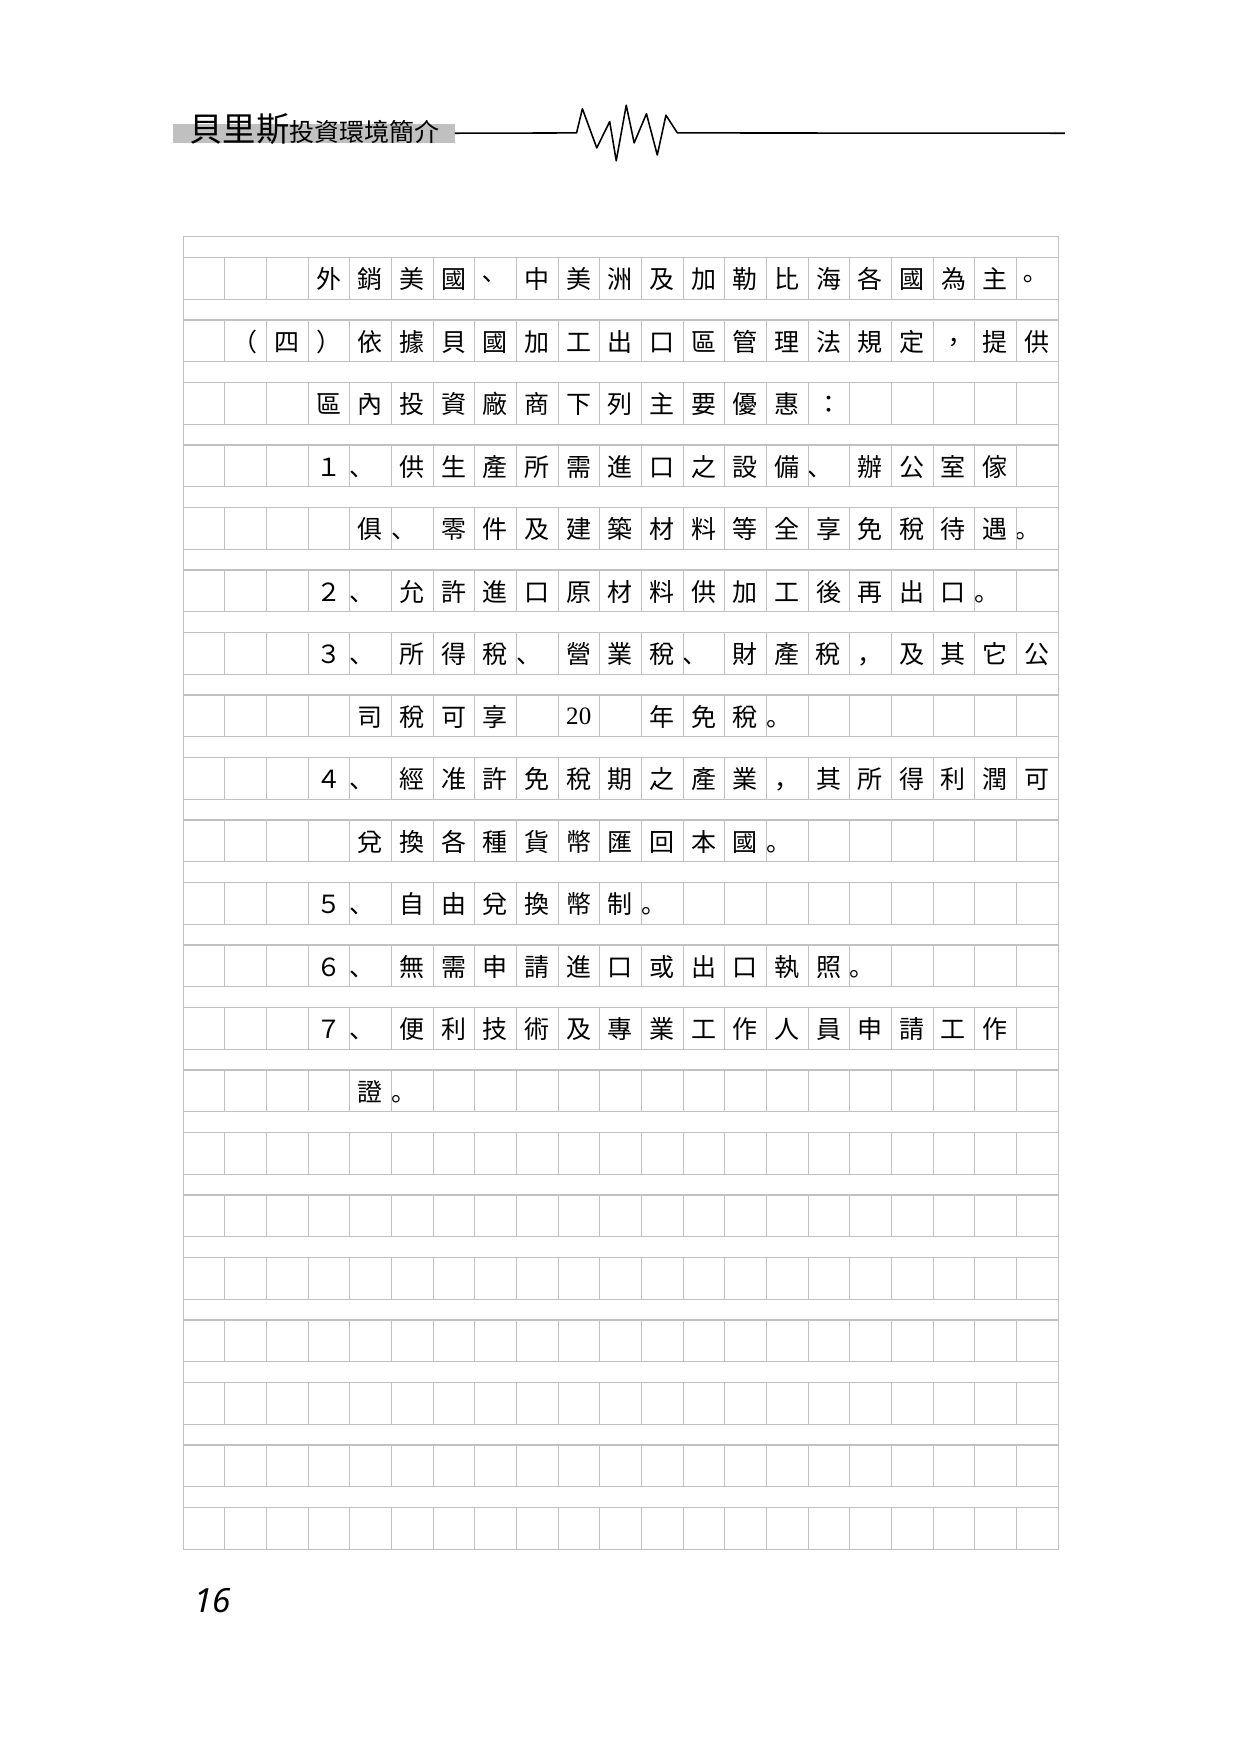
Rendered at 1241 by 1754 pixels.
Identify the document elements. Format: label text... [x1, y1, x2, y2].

text 國 [475, 321, 516, 361]
text ４、經准許免稅期之產業，其所得利潤可兌換各種貨幣匯回本國。 [475, 758, 516, 799]
text ６、無需申請進口或出口執照。 [281, 925, 1058, 944]
text 貝 [434, 321, 474, 361]
text ４、經准許免稅期之產業，其所得利潤可兌換各種貨幣匯回本國。 [600, 758, 641, 799]
text １、供生產所需進口之設備、辦公室傢俱、零件及建築材料等全享免稅待遇。 [475, 508, 516, 549]
text 商 [517, 383, 558, 424]
text ２、允許進口原材料供加工後再出口。 [281, 571, 308, 611]
text 規 [850, 321, 891, 361]
text ７、便利技術及專業工作人員申請工作證。 [809, 1071, 849, 1111]
text ４、經准許免稅期之產業，其所得利潤可兌換各種貨幣匯回本國。 [892, 758, 933, 799]
text ５、自由兌換幣制。 [850, 883, 891, 924]
text ７、便利技術及專業工作人員申請工作證。 [350, 1071, 391, 1111]
text ５、自由兌換幣制。 [642, 883, 683, 924]
text ７、便利技術及專業工作人員申請工作證。 [309, 1008, 349, 1049]
text ２、允許進口原材料供加工後再出口。 [309, 571, 349, 611]
text ７、便利技術及專業工作人員申請工作證。 [281, 1050, 1058, 1069]
text ４、經准許免稅期之產業，其所得利潤可兌換各種貨幣匯回本國。 [642, 758, 683, 799]
text ３、所得稅、營業稅、財產稅，及其它公司稅可享20年免稅。 [809, 696, 849, 736]
text ６、無需申請進口或出口執照。 [600, 946, 641, 986]
text １、供生產所需進口之設備、辦公室傢俱、零件及建築材料等全享免稅待遇。 [309, 508, 349, 549]
text ７、便利技術及專業工作人員申請工作證。 [600, 1071, 641, 1111]
text ４、經准許免稅期之產業，其所得利潤可兌換各種貨幣匯回本國。 [281, 758, 308, 799]
text ６、無需申請進口或出口執照。 [934, 946, 974, 986]
text １、供生產所需進口之設備、辦公室傢俱、零件及建築材料等全享免稅待遇。 [475, 446, 516, 486]
text ４、經准許免稅期之產業，其所得利潤可兌換各種貨幣匯回本國。 [767, 758, 808, 799]
text ４、經准許免稅期之產業，其所得利潤可兌換各種貨幣匯回本國。 [684, 821, 724, 861]
text ４、經准許免稅期之產業，其所得利潤可兌換各種貨幣匯回本國。 [392, 821, 433, 861]
text ５、自由兌換幣制。 [281, 883, 308, 924]
text ） [309, 321, 349, 361]
text ７、便利技術及專業工作人員申請工作證。 [1017, 1071, 1058, 1111]
text ７、便利技術及專業工作人員申請工作證。 [281, 1008, 308, 1049]
text ２、允許進口原材料供加工後再出口。 [975, 571, 1016, 611]
text ５、自由兌換幣制。 [1017, 883, 1058, 924]
text 區 [684, 321, 724, 361]
text ３、所得稅、營業稅、財產稅，及其它公司稅可享20年免稅。 [475, 696, 516, 736]
text ５、自由兌換幣制。 [725, 883, 766, 924]
text ７、便利技術及專業工作人員申請工作證。 [684, 1008, 724, 1049]
text [207, 362, 1058, 382]
text ５、自由兌換幣制。 [350, 883, 391, 924]
text ３、所得稅、營業稅、財產稅，及其它公司稅可享20年免稅。 [600, 696, 641, 736]
text ３、所得稅、營業稅、財產稅，及其它公司稅可享20年免稅。 [892, 633, 933, 674]
text ７、便利技術及專業工作人員申請工作證。 [725, 1008, 766, 1049]
text 定 [892, 321, 933, 361]
text ： [809, 383, 849, 424]
text ６、無需申請進口或出口執照。 [475, 946, 516, 986]
text ３、所得稅、營業稅、財產稅，及其它公司稅可享20年免稅。 [350, 696, 391, 736]
text ７、便利技術及專業工作人員申請工作證。 [309, 1071, 349, 1111]
text １、供生產所需進口之設備、辦公室傢俱、零件及建築材料等全享免稅待遇。 [1017, 508, 1058, 549]
text １、供生產所需進口之設備、辦公室傢俱、零件及建築材料等全享免稅待遇。 [892, 446, 933, 486]
text １、供生產所需進口之設備、辦公室傢俱、零件及建築材料等全享免稅待遇。 [559, 508, 599, 549]
text ６、無需申請進口或出口執照。 [517, 946, 558, 986]
text 工 [559, 321, 599, 361]
text ６、無需申請進口或出口執照。 [642, 946, 683, 986]
text １、供生產所需進口之設備、辦公室傢俱、零件及建築材料等全享免稅待遇。 [642, 508, 683, 549]
text ４、經准許免稅期之產業，其所得利潤可兌換各種貨幣匯回本國。 [350, 821, 391, 861]
text ２、允許進口原材料供加工後再出口。 [350, 571, 391, 611]
text 區 [309, 383, 349, 424]
text ３、所得稅、營業稅、財產稅，及其它公司稅可享20年免稅。 [559, 633, 599, 674]
text ５、自由兌換幣制。 [892, 883, 933, 924]
text 優 [725, 383, 766, 424]
text ７、便利技術及專業工作人員申請工作證。 [559, 1071, 599, 1111]
text ３、所得稅、營業稅、財產稅，及其它公司稅可享20年免稅。 [850, 696, 891, 736]
text １、供生產所需進口之設備、辦公室傢俱、零件及建築材料等全享免稅待遇。 [350, 446, 391, 486]
text ４、經准許免稅期之產業，其所得利潤可兌換各種貨幣匯回本國。 [684, 758, 724, 799]
text 要 [684, 383, 724, 424]
text １、供生產所需進口之設備、辦公室傢俱、零件及建築材料等全享免稅待遇。 [392, 508, 433, 549]
text ７、便利技術及專業工作人員申請工作證。 [975, 1071, 1016, 1111]
text ４、經准許免稅期之產業，其所得利潤可兌換各種貨幣匯回本國。 [309, 758, 349, 799]
text ３、所得稅、營業稅、財產稅，及其它公司稅可享20年免稅。 [309, 633, 349, 674]
text ４、經准許免稅期之產業，其所得利潤可兌換各種貨幣匯回本國。 [281, 737, 1058, 757]
text ３、所得稅、營業稅、財產稅，及其它公司稅可享20年免稅。 [1017, 633, 1058, 674]
text ３、所得稅、營業稅、財產稅，及其它公司稅可享20年免稅。 [434, 696, 474, 736]
text １、供生產所需進口之設備、辦公室傢俱、零件及建築材料等全享免稅待遇。 [392, 446, 433, 486]
text １、供生產所需進口之設備、辦公室傢俱、零件及建築材料等全享免稅待遇。 [850, 446, 891, 486]
text [207, 300, 1058, 319]
text 加 [517, 321, 558, 361]
text １、供生產所需進口之設備、辦公室傢俱、零件及建築材料等全享免稅待遇。 [281, 425, 1058, 444]
text ４、經准許免稅期之產業，其所得利潤可兌換各種貨幣匯回本國。 [642, 821, 683, 861]
text ４、經准許免稅期之產業，其所得利潤可兌換各種貨幣匯回本國。 [475, 821, 516, 861]
text ４、經准許免稅期之產業，其所得利潤可兌換各種貨幣匯回本國。 [1017, 758, 1058, 799]
text 理 [767, 321, 808, 361]
text ６、無需申請進口或出口執照。 [892, 946, 933, 986]
text ５、自由兌換幣制。 [559, 883, 599, 924]
text ５、自由兌換幣制。 [309, 883, 349, 924]
text １、供生產所需進口之設備、辦公室傢俱、零件及建築材料等全享免稅待遇。 [934, 446, 974, 486]
text １、供生產所需進口之設備、辦公室傢俱、零件及建築材料等全享免稅待遇。 [684, 508, 724, 549]
text ６、無需申請進口或出口執照。 [767, 946, 808, 986]
text １、供生產所需進口之設備、辦公室傢俱、零件及建築材料等全享免稅待遇。 [809, 508, 849, 549]
text ２、允許進口原材料供加工後再出口。 [434, 571, 474, 611]
text [1017, 383, 1058, 424]
text ２、允許進口原材料供加工後再出口。 [892, 571, 933, 611]
text ７、便利技術及專業工作人員申請工作證。 [934, 1008, 974, 1049]
text ６、無需申請進口或出口執照。 [975, 946, 1016, 986]
text ３、所得稅、營業稅、財產稅，及其它公司稅可享20年免稅。 [350, 633, 391, 674]
text ４、經准許免稅期之產業，其所得利潤可兌換各種貨幣匯回本國。 [350, 758, 391, 799]
text ４、經准許免稅期之產業，其所得利潤可兌換各種貨幣匯回本國。 [559, 758, 599, 799]
text ７、便利技術及專業工作人員申請工作證。 [892, 1008, 933, 1049]
text ６、無需申請進口或出口執照。 [809, 946, 849, 986]
text ２、允許進口原材料供加工後再出口。 [475, 571, 516, 611]
text ７、便利技術及專業工作人員申請工作證。 [475, 1008, 516, 1049]
text ６、無需申請進口或出口執照。 [281, 946, 308, 986]
text １、供生產所需進口之設備、辦公室傢俱、零件及建築材料等全享免稅待遇。 [684, 446, 724, 486]
text ５、自由兌換幣制。 [392, 883, 433, 924]
text 提 [975, 321, 1016, 361]
text ３、所得稅、營業稅、財產稅，及其它公司稅可享20年免稅。 [725, 633, 766, 674]
text ４、經准許免稅期之產業，其所得利潤可兌換各種貨幣匯回本國。 [809, 758, 849, 799]
text ５、自由兌換幣制。 [475, 883, 516, 924]
text 口 [642, 321, 683, 361]
text ７、便利技術及專業工作人員申請工作證。 [392, 1008, 433, 1049]
text ３、所得稅、營業稅、財產稅，及其它公司稅可享20年免稅。 [684, 696, 724, 736]
text ４、經准許免稅期之產業，其所得利潤可兌換各種貨幣匯回本國。 [434, 758, 474, 799]
text ３、所得稅、營業稅、財產稅，及其它公司稅可享20年免稅。 [1017, 696, 1058, 736]
text [892, 383, 933, 424]
text ７、便利技術及專業工作人員申請工作證。 [850, 1071, 891, 1111]
text 據 [392, 321, 433, 361]
text ５、自由兌換幣制。 [934, 883, 974, 924]
text １、供生產所需進口之設備、辦公室傢俱、零件及建築材料等全享免稅待遇。 [309, 446, 349, 486]
text ７、便利技術及專業工作人員申請工作證。 [281, 1071, 308, 1111]
text （三）貝國政府已在北部與墨西哥邊境之Corozal市成立San Andrés加工出口工業區及Corozal商業自由免稅區，提供投資者租用工廠、合理之能源收費及簡化海關程序等，其產品以外銷美國、中美洲及加勒比海各國為主。 [207, 237, 1058, 257]
text 管 [725, 321, 766, 361]
text １、供生產所需進口之設備、辦公室傢俱、零件及建築材料等全享免稅待遇。 [975, 446, 1016, 486]
text ３、所得稅、營業稅、財產稅，及其它公司稅可享20年免稅。 [309, 696, 349, 736]
text ７、便利技術及專業工作人員申請工作證。 [600, 1008, 641, 1049]
text ７、便利技術及專業工作人員申請工作證。 [517, 1071, 558, 1111]
text ３、所得稅、營業稅、財產稅，及其它公司稅可享20年免稅。 [392, 633, 433, 674]
text ７、便利技術及專業工作人員申請工作證。 [517, 1008, 558, 1049]
text ２、允許進口原材料供加工後再出口。 [725, 571, 766, 611]
text ５、自由兌換幣制。 [684, 883, 724, 924]
text ３、所得稅、營業稅、財產稅，及其它公司稅可享20年免稅。 [975, 696, 1016, 736]
text 四 [267, 321, 308, 361]
text ７、便利技術及專業工作人員申請工作證。 [809, 1008, 849, 1049]
text ６、無需申請進口或出口執照。 [1017, 946, 1058, 986]
text １、供生產所需進口之設備、辦公室傢俱、零件及建築材料等全享免稅待遇。 [517, 508, 558, 549]
text １、供生產所需進口之設備、辦公室傢俱、零件及建築材料等全享免稅待遇。 [281, 487, 1058, 507]
text ６、無需申請進口或出口執照。 [434, 946, 474, 986]
text ４、經准許免稅期之產業，其所得利潤可兌換各種貨幣匯回本國。 [892, 821, 933, 861]
text [267, 383, 308, 424]
text ２、允許進口原材料供加工後再出口。 [517, 571, 558, 611]
text ４、經准許免稅期之產業，其所得利潤可兌換各種貨幣匯回本國。 [281, 800, 1058, 819]
text [207, 321, 224, 361]
text ７、便利技術及專業工作人員申請工作證。 [350, 1008, 391, 1049]
text ７、便利技術及專業工作人員申請工作證。 [1017, 1008, 1058, 1049]
text ７、便利技術及專業工作人員申請工作證。 [892, 1071, 933, 1111]
text ７、便利技術及專業工作人員申請工作證。 [642, 1071, 683, 1111]
text [207, 383, 224, 424]
text ３、所得稅、營業稅、財產稅，及其它公司稅可享20年免稅。 [434, 633, 474, 674]
text ２、允許進口原材料供加工後再出口。 [809, 571, 849, 611]
text [975, 383, 1016, 424]
text 依 [350, 321, 391, 361]
text 廠 [475, 383, 516, 424]
text ３、所得稅、營業稅、財產稅，及其它公司稅可享20年免稅。 [517, 633, 558, 674]
text ４、經准許免稅期之產業，其所得利潤可兌換各種貨幣匯回本國。 [975, 758, 1016, 799]
text ３、所得稅、營業稅、財產稅，及其它公司稅可享20年免稅。 [767, 696, 808, 736]
text ６、無需申請進口或出口執照。 [850, 946, 891, 986]
text ４、經准許免稅期之產業，其所得利潤可兌換各種貨幣匯回本國。 [934, 821, 974, 861]
text １、供生產所需進口之設備、辦公室傢俱、零件及建築材料等全享免稅待遇。 [517, 446, 558, 486]
text （ [225, 321, 266, 361]
text ２、允許進口原材料供加工後再出口。 [684, 571, 724, 611]
text 內 [350, 383, 391, 424]
text １、供生產所需進口之設備、辦公室傢俱、零件及建築材料等全享免稅待遇。 [281, 446, 308, 486]
text ５、自由兌換幣制。 [975, 883, 1016, 924]
text ２、允許進口原材料供加工後再出口。 [281, 550, 1058, 569]
text ４、經准許免稅期之產業，其所得利潤可兌換各種貨幣匯回本國。 [517, 758, 558, 799]
text ２、允許進口原材料供加工後再出口。 [392, 571, 433, 611]
text ５、自由兌換幣制。 [767, 883, 808, 924]
text １、供生產所需進口之設備、辦公室傢俱、零件及建築材料等全享免稅待遇。 [600, 508, 641, 549]
text ４、經准許免稅期之產業，其所得利潤可兌換各種貨幣匯回本國。 [434, 821, 474, 861]
text ３、所得稅、營業稅、財產稅，及其它公司稅可享20年免稅。 [281, 675, 1058, 694]
text ４、經准許免稅期之產業，其所得利潤可兌換各種貨幣匯回本國。 [725, 758, 766, 799]
text 主 [642, 383, 683, 424]
text ７、便利技術及專業工作人員申請工作證。 [434, 1071, 474, 1111]
text １、供生產所需進口之設備、辦公室傢俱、零件及建築材料等全享免稅待遇。 [725, 446, 766, 486]
text 投 [392, 383, 433, 424]
text ６、無需申請進口或出口執照。 [392, 946, 433, 986]
text 資 [434, 383, 474, 424]
text ３、所得稅、營業稅、財產稅，及其它公司稅可享20年免稅。 [975, 633, 1016, 674]
text ４、經准許免稅期之產業，其所得利潤可兌換各種貨幣匯回本國。 [309, 821, 349, 861]
text １、供生產所需進口之設備、辦公室傢俱、零件及建築材料等全享免稅待遇。 [850, 508, 891, 549]
text ４、經准許免稅期之產業，其所得利潤可兌換各種貨幣匯回本國。 [809, 821, 849, 861]
text ４、經准許免稅期之產業，其所得利潤可兌換各種貨幣匯回本國。 [392, 758, 433, 799]
text １、供生產所需進口之設備、辦公室傢俱、零件及建築材料等全享免稅待遇。 [434, 446, 474, 486]
text ６、無需申請進口或出口執照。 [559, 946, 599, 986]
text ２、允許進口原材料供加工後再出口。 [850, 571, 891, 611]
text ７、便利技術及專業工作人員申請工作證。 [642, 1008, 683, 1049]
text ３、所得稅、營業稅、財產稅，及其它公司稅可享20年免稅。 [559, 696, 599, 736]
text １、供生產所需進口之設備、辦公室傢俱、零件及建築材料等全享免稅待遇。 [767, 508, 808, 549]
text ２、允許進口原材料供加工後再出口。 [559, 571, 599, 611]
text ４、經准許免稅期之產業，其所得利潤可兌換各種貨幣匯回本國。 [934, 758, 974, 799]
text ４、經准許免稅期之產業，其所得利潤可兌換各種貨幣匯回本國。 [600, 821, 641, 861]
text ３、所得稅、營業稅、財產稅，及其它公司稅可享20年免稅。 [281, 633, 308, 674]
text ３、所得稅、營業稅、財產稅，及其它公司稅可享20年免稅。 [934, 696, 974, 736]
text ６、無需申請進口或出口執照。 [309, 946, 349, 986]
text ２、允許進口原材料供加工後再出口。 [767, 571, 808, 611]
text ７、便利技術及專業工作人員申請工作證。 [934, 1071, 974, 1111]
text ， [934, 321, 974, 361]
text ６、無需申請進口或出口執照。 [684, 946, 724, 986]
text 惠 [767, 383, 808, 424]
text ７、便利技術及專業工作人員申請工作證。 [725, 1071, 766, 1111]
text ３、所得稅、營業稅、財產稅，及其它公司稅可享20年免稅。 [892, 696, 933, 736]
text ６、無需申請進口或出口執照。 [350, 946, 391, 986]
text ３、所得稅、營業稅、財產稅，及其它公司稅可享20年免稅。 [934, 633, 974, 674]
text ４、經准許免稅期之產業，其所得利潤可兌換各種貨幣匯回本國。 [725, 821, 766, 861]
text １、供生產所需進口之設備、辦公室傢俱、零件及建築材料等全享免稅待遇。 [767, 446, 808, 486]
text ４、經准許免稅期之產業，其所得利潤可兌換各種貨幣匯回本國。 [281, 821, 308, 861]
text ５、自由兌換幣制。 [809, 883, 849, 924]
text ２、允許進口原材料供加工後再出口。 [934, 571, 974, 611]
text ３、所得稅、營業稅、財產稅，及其它公司稅可享20年免稅。 [767, 633, 808, 674]
text ５、自由兌換幣制。 [600, 883, 641, 924]
text ３、所得稅、營業稅、財產稅，及其它公司稅可享20年免稅。 [850, 633, 891, 674]
text [850, 383, 891, 424]
text ７、便利技術及專業工作人員申請工作證。 [559, 1008, 599, 1049]
text ３、所得稅、營業稅、財產稅，及其它公司稅可享20年免稅。 [642, 633, 683, 674]
text ５、自由兌換幣制。 [517, 883, 558, 924]
text ３、所得稅、營業稅、財產稅，及其它公司稅可享20年免稅。 [600, 633, 641, 674]
text 出 [600, 321, 641, 361]
text ７、便利技術及專業工作人員申請工作證。 [684, 1071, 724, 1111]
text ２、允許進口原材料供加工後再出口。 [642, 571, 683, 611]
text ７、便利技術及專業工作人員申請工作證。 [475, 1071, 516, 1111]
text ４、經准許免稅期之產業，其所得利潤可兌換各種貨幣匯回本國。 [767, 821, 808, 861]
text ３、所得稅、營業稅、財產稅，及其它公司稅可享20年免稅。 [809, 633, 849, 674]
text １、供生產所需進口之設備、辦公室傢俱、零件及建築材料等全享免稅待遇。 [434, 508, 474, 549]
text １、供生產所需進口之設備、辦公室傢俱、零件及建築材料等全享免稅待遇。 [934, 508, 974, 549]
text １、供生產所需進口之設備、辦公室傢俱、零件及建築材料等全享免稅待遇。 [600, 446, 641, 486]
text ３、所得稅、營業稅、財產稅，及其它公司稅可享20年免稅。 [642, 696, 683, 736]
text ３、所得稅、營業稅、財產稅，及其它公司稅可享20年免稅。 [281, 612, 1058, 632]
text １、供生產所需進口之設備、辦公室傢俱、零件及建築材料等全享免稅待遇。 [1017, 446, 1058, 486]
text ７、便利技術及專業工作人員申請工作證。 [850, 1008, 891, 1049]
text １、供生產所需進口之設備、辦公室傢俱、零件及建築材料等全享免稅待遇。 [281, 508, 308, 549]
text ７、便利技術及專業工作人員申請工作證。 [767, 1071, 808, 1111]
text 法 [809, 321, 849, 361]
text １、供生產所需進口之設備、辦公室傢俱、零件及建築材料等全享免稅待遇。 [642, 446, 683, 486]
text 下 [559, 383, 599, 424]
text ４、經准許免稅期之產業，其所得利潤可兌換各種貨幣匯回本國。 [517, 821, 558, 861]
text ３、所得稅、營業稅、財產稅，及其它公司稅可享20年免稅。 [684, 633, 724, 674]
text ７、便利技術及專業工作人員申請工作證。 [975, 1008, 1016, 1049]
text １、供生產所需進口之設備、辦公室傢俱、零件及建築材料等全享免稅待遇。 [350, 508, 391, 549]
text ６、無需申請進口或出口執照。 [725, 946, 766, 986]
text ４、經准許免稅期之產業，其所得利潤可兌換各種貨幣匯回本國。 [850, 758, 891, 799]
text ７、便利技術及專業工作人員申請工作證。 [767, 1008, 808, 1049]
text ４、經准許免稅期之產業，其所得利潤可兌換各種貨幣匯回本國。 [850, 821, 891, 861]
text ５、自由兌換幣制。 [281, 862, 1058, 882]
text ２、允許進口原材料供加工後再出口。 [600, 571, 641, 611]
text ３、所得稅、營業稅、財產稅，及其它公司稅可享20年免稅。 [281, 696, 308, 736]
text １、供生產所需進口之設備、辦公室傢俱、零件及建築材料等全享免稅待遇。 [809, 446, 849, 486]
text ２、允許進口原材料供加工後再出口。 [1017, 571, 1058, 611]
text [934, 383, 974, 424]
text 列 [600, 383, 641, 424]
text ７、便利技術及專業工作人員申請工作證。 [392, 1071, 433, 1111]
text １、供生產所需進口之設備、辦公室傢俱、零件及建築材料等全享免稅待遇。 [559, 446, 599, 486]
text ３、所得稅、營業稅、財產稅，及其它公司稅可享20年免稅。 [517, 696, 558, 736]
text ４、經准許免稅期之產業，其所得利潤可兌換各種貨幣匯回本國。 [559, 821, 599, 861]
text ３、所得稅、營業稅、財產稅，及其它公司稅可享20年免稅。 [392, 696, 433, 736]
text ７、便利技術及專業工作人員申請工作證。 [434, 1008, 474, 1049]
text ５、自由兌換幣制。 [434, 883, 474, 924]
text [225, 383, 266, 424]
text １、供生產所需進口之設備、辦公室傢俱、零件及建築材料等全享免稅待遇。 [975, 508, 1016, 549]
text ３、所得稅、營業稅、財產稅，及其它公司稅可享20年免稅。 [725, 696, 766, 736]
text 供 [1017, 321, 1058, 361]
text ４、經准許免稅期之產業，其所得利潤可兌換各種貨幣匯回本國。 [975, 821, 1016, 861]
text ４、經准許免稅期之產業，其所得利潤可兌換各種貨幣匯回本國。 [1017, 821, 1058, 861]
text ３、所得稅、營業稅、財產稅，及其它公司稅可享20年免稅。 [475, 633, 516, 674]
text １、供生產所需進口之設備、辦公室傢俱、零件及建築材料等全享免稅待遇。 [725, 508, 766, 549]
text ７、便利技術及專業工作人員申請工作證。 [281, 987, 1058, 1007]
text １、供生產所需進口之設備、辦公室傢俱、零件及建築材料等全享免稅待遇。 [892, 508, 933, 549]
